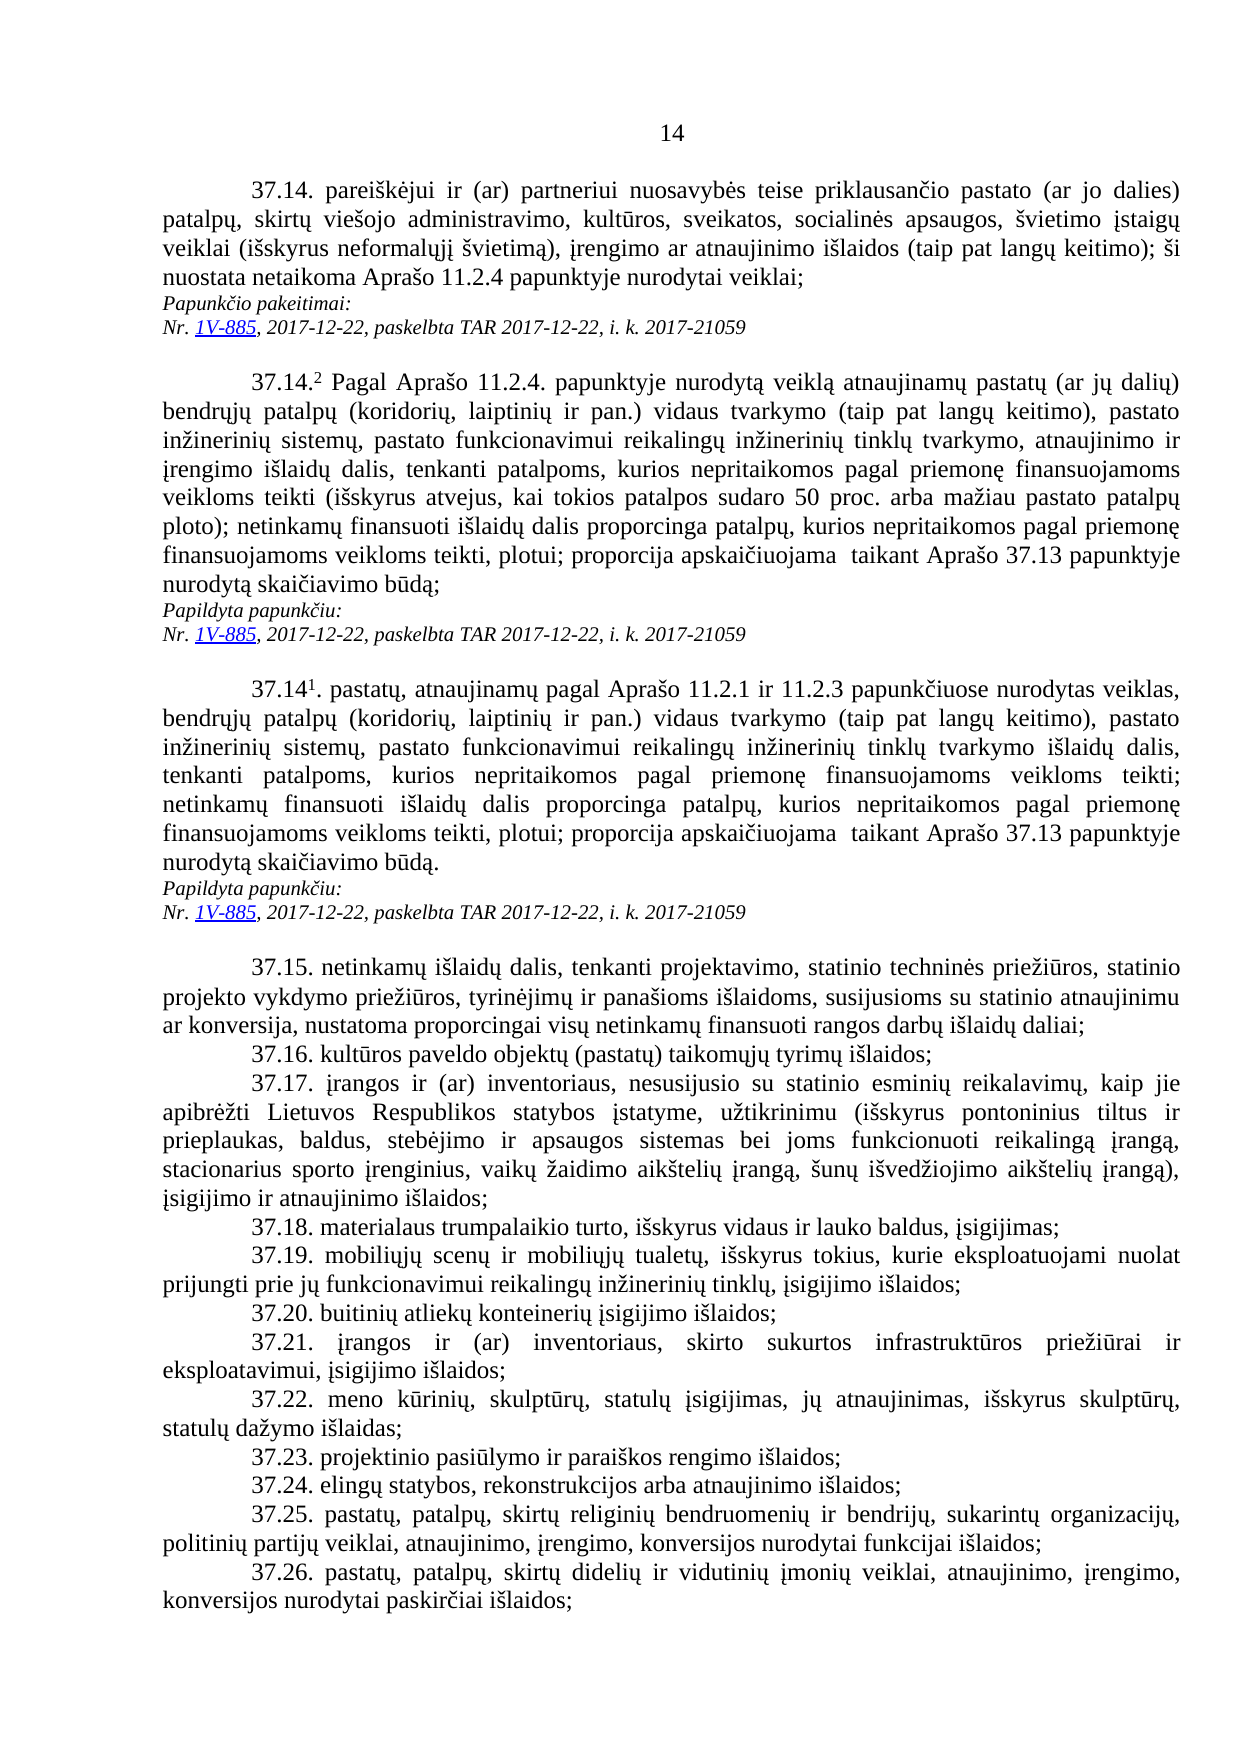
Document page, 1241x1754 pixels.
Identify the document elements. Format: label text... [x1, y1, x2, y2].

text 37.24. elingų statybos, rekonstrukcijos arba atnaujinimo išlaidos; [162, 1470, 1181, 1499]
text 37.15. netinkamų išlaidų dalis, tenkanti projektavimo, statinio techninės priežiūros, statinio projekto vykdymo priežiūros, tyrinėjimų ir panašioms išlaidoms, susijusioms su statinio atnaujinimu ar konversija, nustatoma proporcingai visų netinkamų finansuoti rangos darbų išlaidų daliai; [162, 952, 1181, 1039]
text 37.23. projektinio pasiūlymo ir paraiškos rengimo išlaidos; [162, 1442, 1181, 1470]
text Nr. 1V-885, 2017-12-22, paskelbta TAR 2017-12-22, i. k. 2017-21059 [162, 622, 1181, 646]
text 37.17. įrangos ir (ar) inventoriaus, nesusijusio su statinio esminių reikalavimų, kaip jie apibrėžti Lietuvos Respublikos statybos įstatyme, užtikrinimu (išskyrus pontoninius tiltus ir prieplaukas, baldus, stebėjimo ir apsaugos sistemas bei joms funkcionuoti reikalingą įrangą, stacionarius sporto įrenginius, vaikų žaidimo aikštelių įrangą, šunų išvedžiojimo aikštelių įrangą), įsigijimo ir atnaujinimo išlaidos; [162, 1068, 1181, 1212]
text 37.25. pastatų, patalpų, skirtų religinių bendruomenių ir bendrijų, sukarintų organizacijų, politinių partijų veiklai, atnaujinimo, įrengimo, konversijos nurodytai funkcijai išlaidos; [162, 1499, 1181, 1557]
text 37.19. mobiliųjų scenų ir mobiliųjų tualetų, išskyrus tokius, kurie eksploatuojami nuolat prijungti prie jų funkcionavimui reikalingų inžinerinių tinklų, įsigijimo išlaidos; [162, 1240, 1181, 1298]
text 37.18. materialaus trumpalaikio turto, išskyrus vidaus ir lauko baldus, įsigijimas; [162, 1212, 1181, 1240]
text 37.16. kultūros paveldo objektų (pastatų) taikomųjų tyrimų išlaidos; [162, 1039, 1181, 1068]
text 37.26. pastatų, patalpų, skirtų didelių ir vidutinių įmonių veiklai, atnaujinimo, įrengimo, konversijos nurodytai paskirčiai išlaidos; [162, 1557, 1181, 1614]
text Nr. 1V-885, 2017-12-22, paskelbta TAR 2017-12-22, i. k. 2017-21059 [162, 315, 1181, 339]
text 37.22. meno kūrinių, skulptūrų, statulų įsigijimas, jų atnaujinimas, išskyrus skulptūrų, statulų dažymo išlaidas; [162, 1384, 1181, 1442]
text Papunkčio pakeitimai: [162, 291, 1181, 315]
text 37.141. pastatų, atnaujinamų pagal Aprašo 11.2.1 ir 11.2.3 papunkčiuose nurodytas veiklas, bendrųjų patalpų (koridorių, laiptinių ir pan.) vidaus tvarkymo (taip pat langų keitimo), pastato inžinerinių sistemų, pastato funkcionavimui reikalingų inžinerinių tinklų tvarkymo išlaidų dalis, tenkanti patalpoms, kurios nepritaikomos pagal priemonę finansuojamoms veikloms teikti; netinkamų finansuoti išlaidų dalis proporcinga patalpų, kurios nepritaikomos pagal priemonę finansuojamoms veikloms teikti, plotui; proporcija apskaičiuojama taikant Aprašo 37.13 papunktyje nurodytą skaičiavimo būdą. [162, 674, 1181, 876]
text Nr. 1V-885, 2017-12-22, paskelbta TAR 2017-12-22, i. k. 2017-21059 [162, 900, 1181, 924]
text 37.20. buitinių atliekų konteinerių įsigijimo išlaidos; [162, 1298, 1181, 1327]
text 37.14.2 Pagal Aprašo 11.2.4. papunktyje nurodytą veiklą atnaujinamų pastatų (ar jų dalių) bendrųjų patalpų (koridorių, laiptinių ir pan.) vidaus tvarkymo (taip pat langų keitimo), pastato inžinerinių sistemų, pastato funkcionavimui reikalingų inžinerinių tinklų tvarkymo, atnaujinimo ir įrengimo išlaidų dalis, tenkanti patalpoms, kurios nepritaikomos pagal priemonę finansuojamoms veikloms teikti (išskyrus atvejus, kai tokios patalpos sudaro 50 proc. arba mažiau pastato patalpų ploto); netinkamų finansuoti išlaidų dalis proporcinga patalpų, kurios nepritaikomos pagal priemonę finansuojamoms veikloms teikti, plotui; proporcija apskaičiuojama taikant Aprašo 37.13 papunktyje nurodytą skaičiavimo būdą; [162, 367, 1181, 597]
text 37.14. pareiškėjui ir (ar) partneriui nuosavybės teise priklausančio pastato (ar jo dalies) patalpų, skirtų viešojo administravimo, kultūros, sveikatos, socialinės apsaugos, švietimo įstaigų veiklai (išskyrus neformalųjį švietimą), įrengimo ar atnaujinimo išlaidos (taip pat langų keitimo); ši nuostata netaikoma Aprašo 11.2.4 papunktyje nurodytai veiklai; [162, 176, 1181, 291]
text 37.21. įrangos ir (ar) inventoriaus, skirto sukurtos infrastruktūros priežiūrai ir eksploatavimui, įsigijimo išlaidos; [162, 1327, 1181, 1384]
text Papildyta papunkčiu: [162, 597, 1181, 622]
text Papildyta papunkčiu: [162, 876, 1181, 900]
